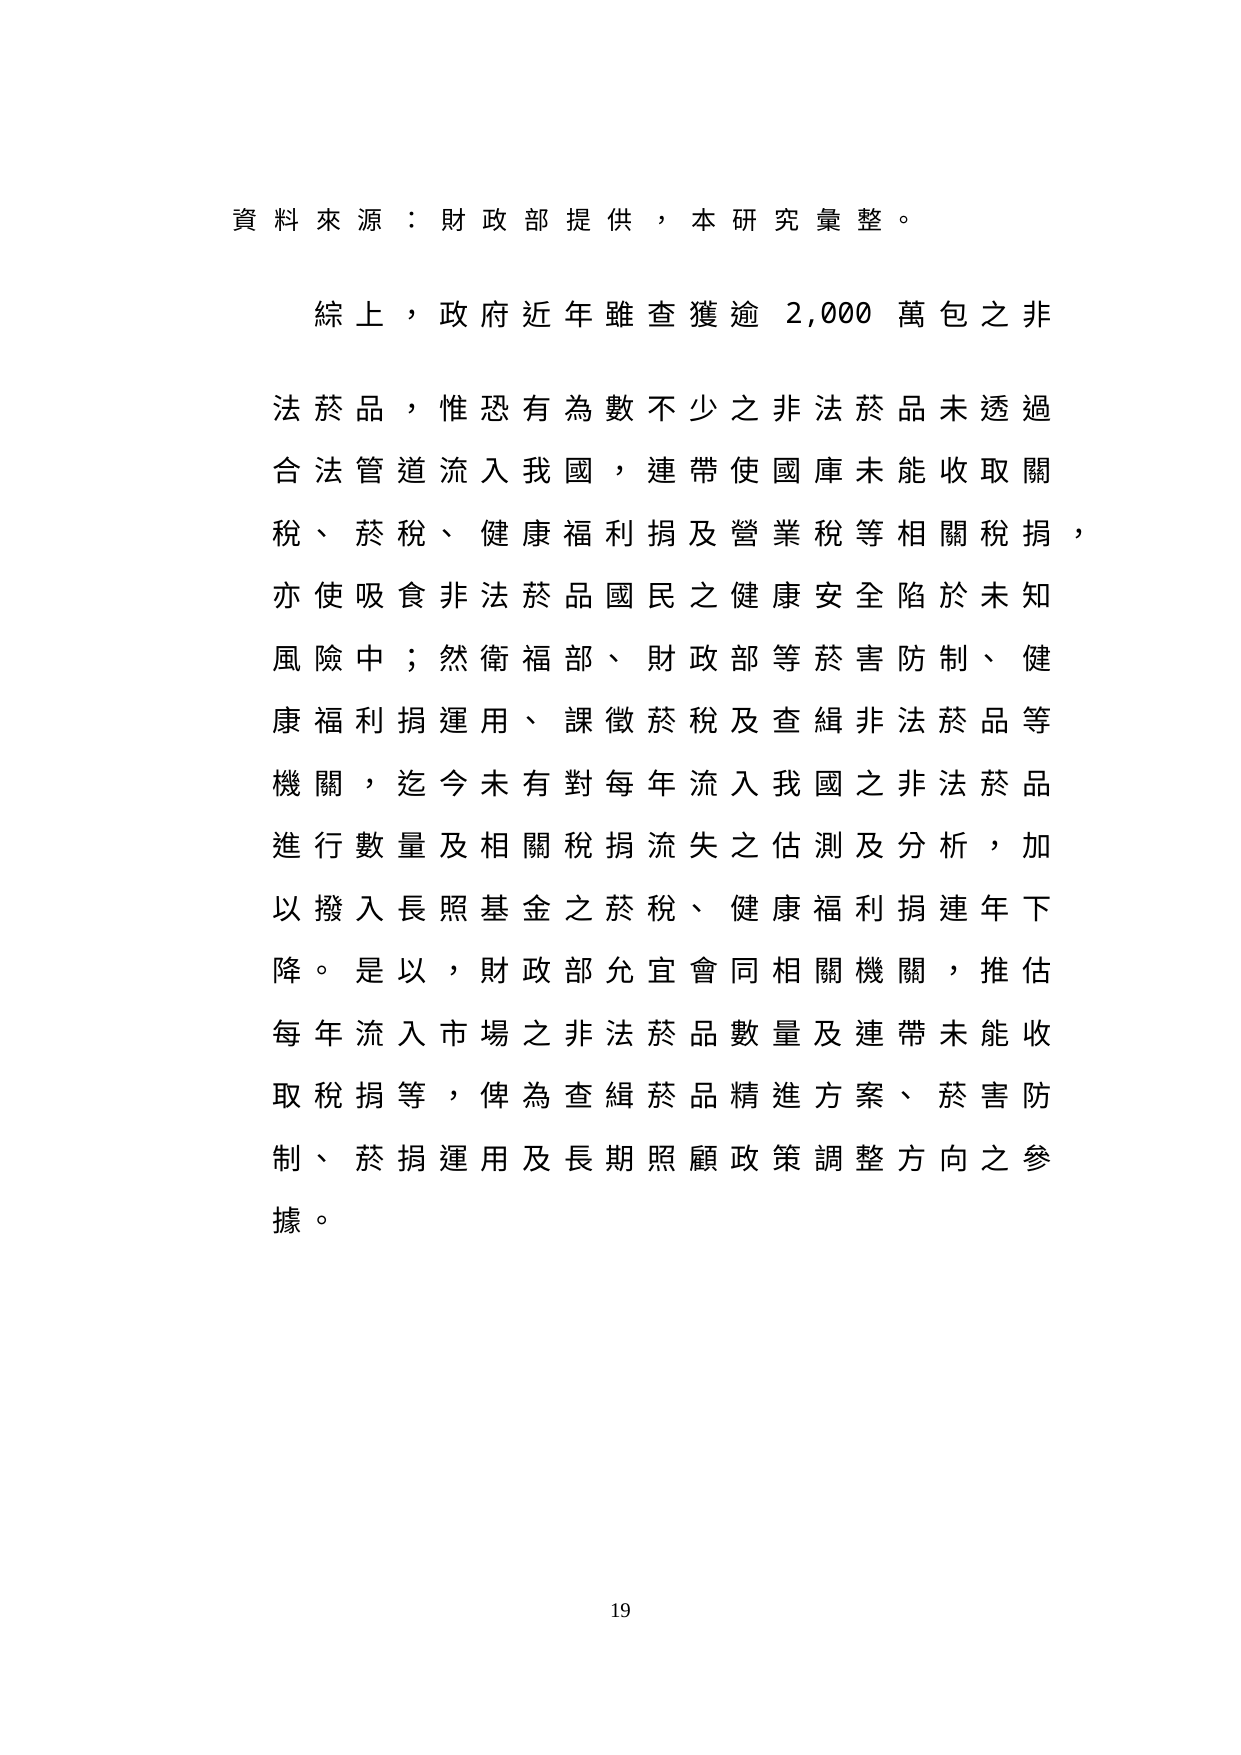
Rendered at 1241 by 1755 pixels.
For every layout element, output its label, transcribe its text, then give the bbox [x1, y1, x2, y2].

text 綜上，政府近年雖查獲逾2,000萬包之非法菸品，惟恐有為數不少之非法菸品未透過合法管道流入我國，連帶使國庫未能收取關稅、菸稅、健康福利捐及營業稅等相關稅捐，亦使吸食非法菸品國民之健康安全陷於未知風險中；然衛福部、財政部等菸害防制、健康福利捐運用、課徵菸稅及查緝非法菸品等機關，迄今未有對每年流入我國之非法菸品進行數量及相關稅捐流失之估測及分析，加以撥入長照基金之菸稅、健康福利捐連年下降。是以，財政部允宜會同相關機關，推估每年流入市場之非法菸品數量及連帶未能收取稅捐等，俾為查緝菸品精進方案、菸害防制、菸捐運用及長期照顧政策調整方向之參據。 [242, 240, 1058, 1240]
text 資料來源：財政部提供，本研究彙整。 [183, 177, 1058, 240]
